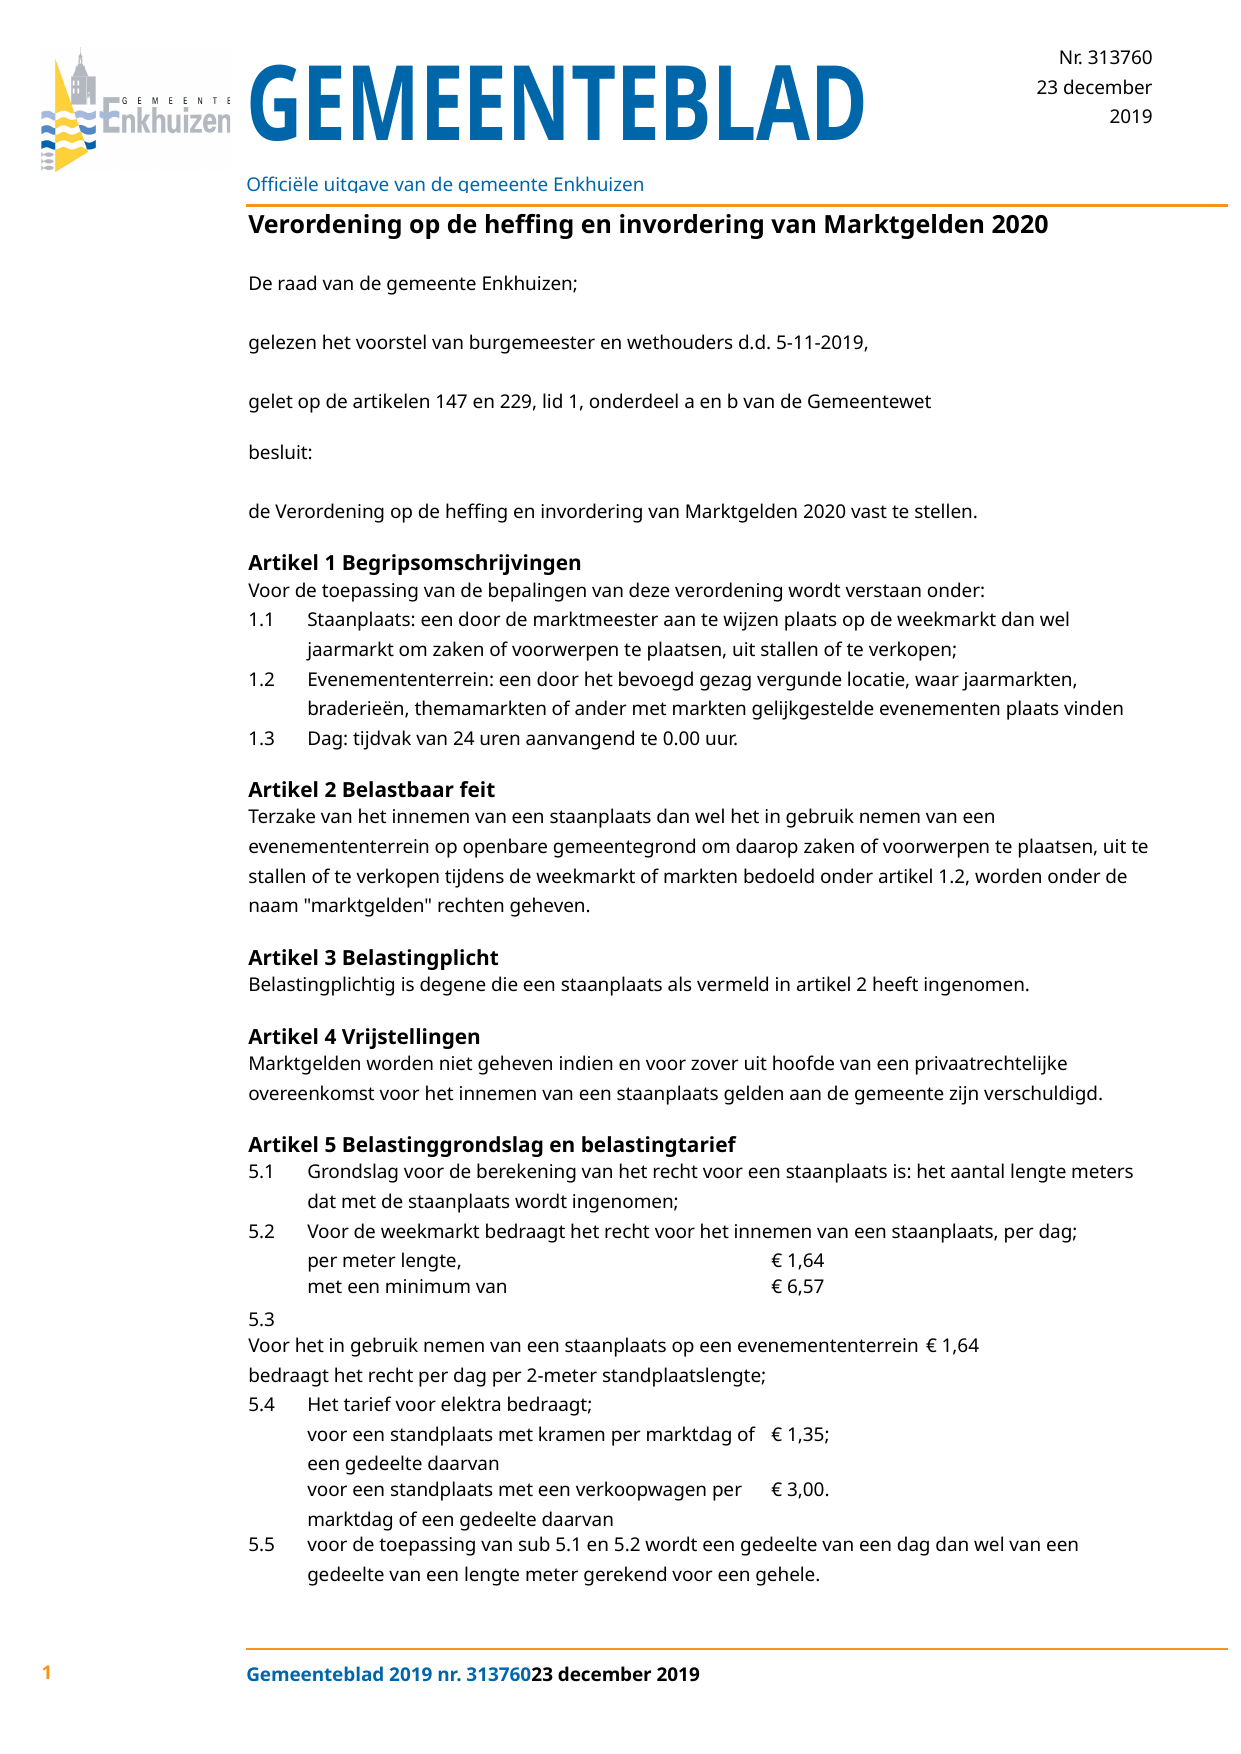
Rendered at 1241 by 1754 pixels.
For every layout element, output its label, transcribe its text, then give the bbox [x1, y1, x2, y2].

list Evenemententerrein: een door het bevoegd gezag vergunde locatie, waar jaarmarkten, braderieën, themamarkten of ander met markten gelijkgestelde evenementen plaats vinden [248, 666, 1152, 721]
table_header Voor het in gebruik nemen van een staanplaats op een evenemententerrein bedraagt het recht per dag per 2-meter standplaatslengte; [248, 1332, 926, 1388]
text de Verordening op de heffing en invordering van Marktgelden 2020 vast te stellen. [248, 498, 1152, 524]
text Voor de toepassing van de bepalingen van deze verordening wordt verstaan onder: [248, 577, 1152, 603]
text Artikel 2 Belastbaar feit [248, 775, 1152, 804]
table_header per meter lengte, [307, 1248, 771, 1273]
text Artikel 5 Belastinggrondslag en belastingtarief [248, 1130, 1152, 1159]
list Voor de weekmarkt bedraagt het recht voor het innemen van een staanplaats, per dag; [248, 1218, 1152, 1243]
text De raad van de gemeente Enkhuizen; [248, 270, 1152, 296]
text gelezen het voorstel van burgemeester en wethouders d.d. 5-11-2019, [248, 329, 1152, 355]
table_header voor een standplaats met kramen per marktdag of een gedeelte daarvan [307, 1421, 771, 1476]
table_cell € 3,00. [771, 1476, 926, 1532]
text gelet op de artikelen 147 en 229, lid 1, onderdeel a en b van de Gemeentewet [248, 389, 1152, 414]
list voor de toepassing van sub 5.1 en 5.2 wordt een gedeelte van een dag dan wel van een gedeelte van een lengte meter gerekend voor een gehele. [248, 1532, 1152, 1587]
list Het tarief voor elektra bedraagt; [248, 1391, 1152, 1417]
text Terzake van het innemen van een staanplaats dan wel het in gebruik nemen van een evenemententerrein op openbare gemeentegrond om daarop zaken of voorwerpen te plaatsen, uit te stallen of te verkopen tijdens de weekmarkt of markten bedoeld onder artikel 1.2, worden onder de naam "marktgelden" rechten geheven. [248, 804, 1152, 918]
table_header € 1,64 [771, 1248, 926, 1273]
text Belastingplichtig is degene die een staanplaats als vermeld in artikel 2 heeft ingenomen. [248, 971, 1152, 997]
list Dag: tijdvak van 24 uren aanvangend te 0.00 uur. [248, 725, 1152, 751]
text Artikel 3 Belastingplicht [248, 943, 1152, 971]
table_header € 1,64 [926, 1332, 1152, 1388]
table_header € 1,35; [771, 1421, 926, 1476]
table_cell voor een standplaats met een verkoopwagen per marktdag of een gedeelte daarvan [307, 1476, 771, 1532]
text Marktgelden worden niet geheven indien en voor zover uit hoofde van een privaatrechtelijke overeenkomst voor het innemen van een staanplaats gelden aan de gemeente zijn verschuldigd. [248, 1050, 1152, 1106]
list Grondslag voor de berekening van het recht voor een staanplaats is: het aantal lengte meters dat met de staanplaats wordt ingenomen; [248, 1159, 1152, 1214]
text Artikel 4 Vrijstellingen [248, 1022, 1152, 1050]
table_cell met een minimum van [307, 1273, 771, 1299]
text Verordening op de heffing en invordering van Marktgelden 2020 [248, 207, 1152, 241]
list Staanplaats: een door de marktmeester aan te wijzen plaats op de weekmarkt dan wel jaarmarkt om zaken of voorwerpen te plaatsen, uit stallen of te verkopen; [248, 607, 1152, 662]
text besluit: [248, 439, 1152, 465]
text Artikel 1 Begripsomschrijvingen [248, 548, 1152, 577]
picture [41, 47, 231, 172]
table_cell € 6,57 [771, 1273, 926, 1299]
